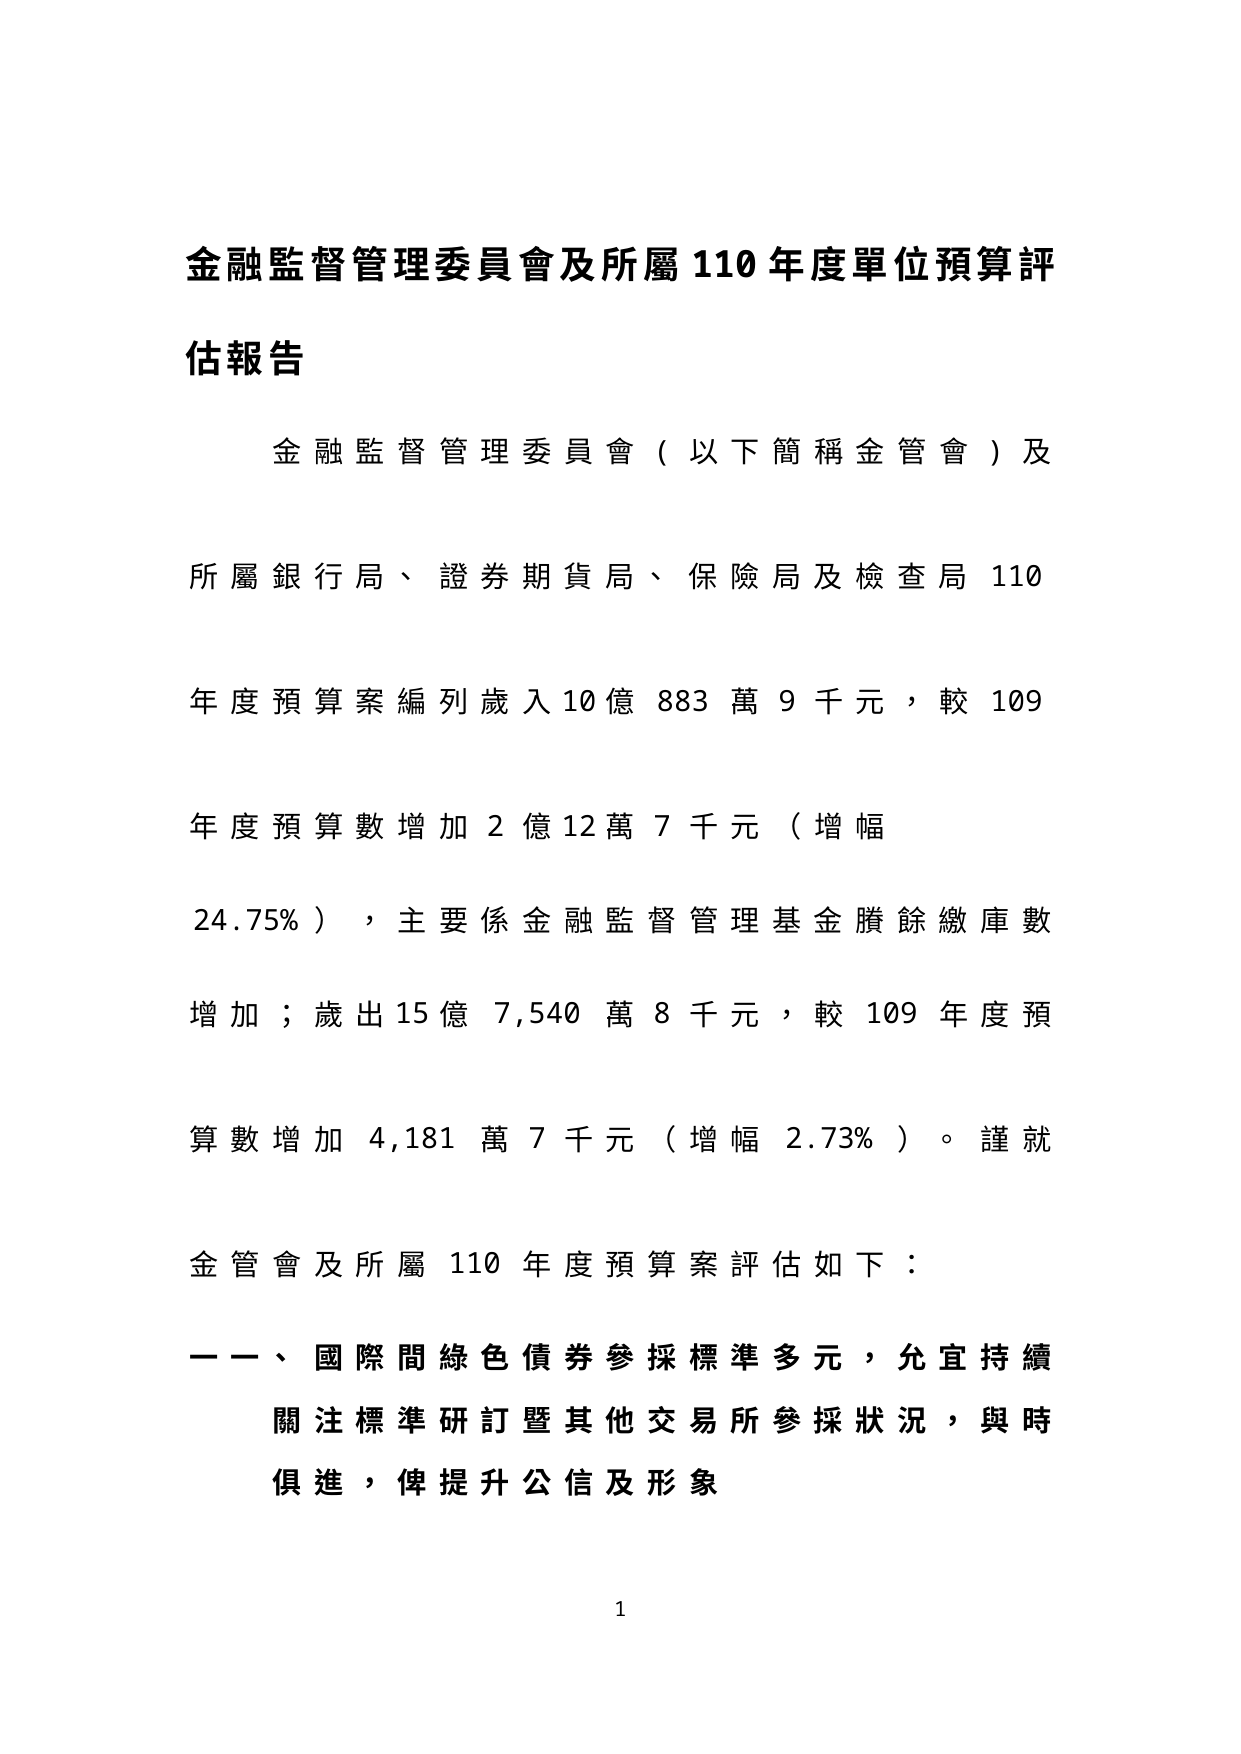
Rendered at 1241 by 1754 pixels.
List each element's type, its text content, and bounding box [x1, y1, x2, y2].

text 金融監督管理委員會及所屬110年度單位預算評估報告 [183, 189, 1058, 377]
text 一一、國際間綠色債券參採標準多元，允宜持續關注標準研訂暨其他交易所參採狀況，與時俱進，俾提升公信及形象 [183, 1314, 1058, 1502]
text 金融監督管理委員會(以下簡稱金管會)及所屬銀行局、證券期貨局、保險局及檢查局110年度預算案編列歲入10億883萬9千元，較109年度預算數增加2億12萬7千元（增幅24.75%），主要係金融監督管理基金賸餘繳庫數增加；歲出15億7,540萬8千元，較109年度預算數增加4,181萬7千元（增幅2.73%）。謹就金管會及所屬110年度預算案評估如下： [183, 377, 1058, 1314]
